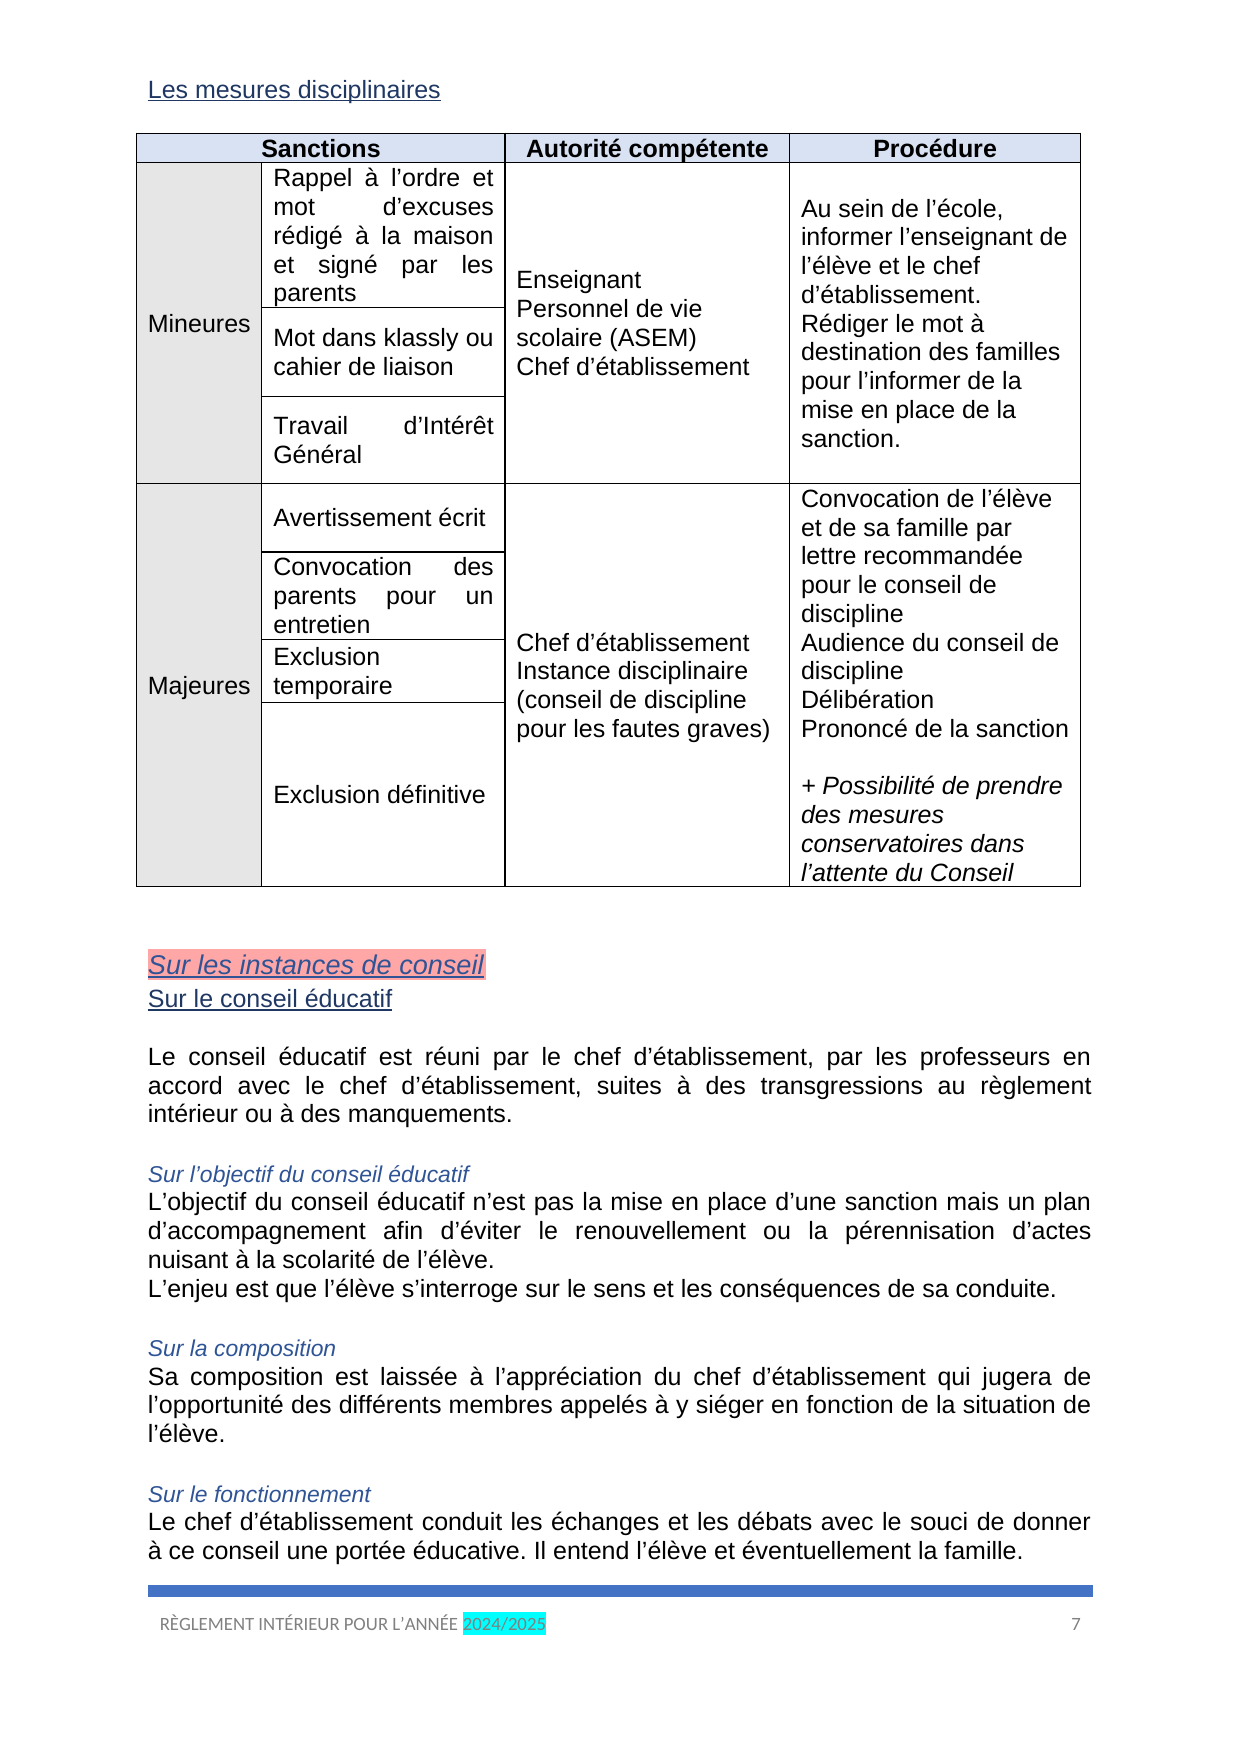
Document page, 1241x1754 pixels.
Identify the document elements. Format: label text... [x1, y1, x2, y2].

table_cell Majeures [137, 484, 261, 886]
text L’enjeu est que l’élève s’interroge sur le sens et les conséquences de sa conduite. [148, 1274, 1093, 1302]
subtitle Sur le fonctionnement [148, 1481, 1093, 1507]
text L’objectif du conseil éducatif n’est pas la mise en place d’une sanction mais un plan d’accompagnement afin d’éviter le renouvellement ou la pérennisation d’actes nuisant à la scolarité de l’élève. [148, 1187, 1093, 1274]
subtitle Sur les instances de conseil [148, 949, 1093, 980]
text Le conseil éducatif est réuni par le chef d’établissement, par les professeurs en accord avec le chef d’établissement, suites à des transgressions au règlement intérieur ou à des manquements. [148, 1042, 1093, 1128]
subtitle Sur la composition [148, 1335, 1093, 1362]
table_cell Enseignant Personnel de vie scolaire (ASEM) Chef d’établissement [506, 163, 789, 483]
table_cell Exclusion temporaire [262, 640, 504, 702]
table_cell Chef d’établissement Instance disciplinaire (conseil de discipline pour les fautes graves) [506, 484, 789, 886]
table_cell Travail d’Intérêt Général [262, 397, 504, 483]
table_cell Exclusion définitive [262, 703, 504, 886]
table_cell Mineures [137, 163, 261, 483]
table_cell Rappel à l’ordre et mot d’excuses rédigé à la maison et signé par les parents [262, 163, 504, 307]
table_cell Au sein de l’école, informer l’enseignant de l’élève et le chef d’établissement. Rédiger le mot à destination des familles pour l’informer de la mise en place de la sanction. [790, 163, 1080, 483]
table_header Autorité compétente [506, 134, 789, 162]
subtitle Sur l’objectif du conseil éducatif [148, 1161, 1093, 1187]
text Le chef d’établissement conduit les échanges et les débats avec le souci de donner à ce conseil une portée éducative. Il entend l’élève et éventuellement la famille. [148, 1507, 1093, 1565]
text Sa composition est laissée à l’appréciation du chef d’établissement qui jugera de l’opportunité des différents membres appelés à y siéger en fonction de la situation de l’élève. [148, 1362, 1093, 1448]
table_cell Convocation de l’élève et de sa famille par lettre recommandée pour le conseil de discipline Audience du conseil de discipline Délibération Prononcé de la sanction + Possibilité de prendre des mesures conservatoires dans l’attente du Conseil [790, 484, 1080, 886]
table_cell Convocation des parents pour un entretien [262, 553, 504, 639]
subtitle Les mesures disciplinaires [148, 75, 1093, 104]
table_cell Avertissement écrit [262, 484, 504, 551]
table_header Sanctions [137, 134, 504, 162]
table_cell Mot dans klassly ou cahier de liaison [262, 308, 504, 396]
table_header Procédure [790, 134, 1080, 162]
subtitle Sur le conseil éducatif [148, 984, 1093, 1013]
